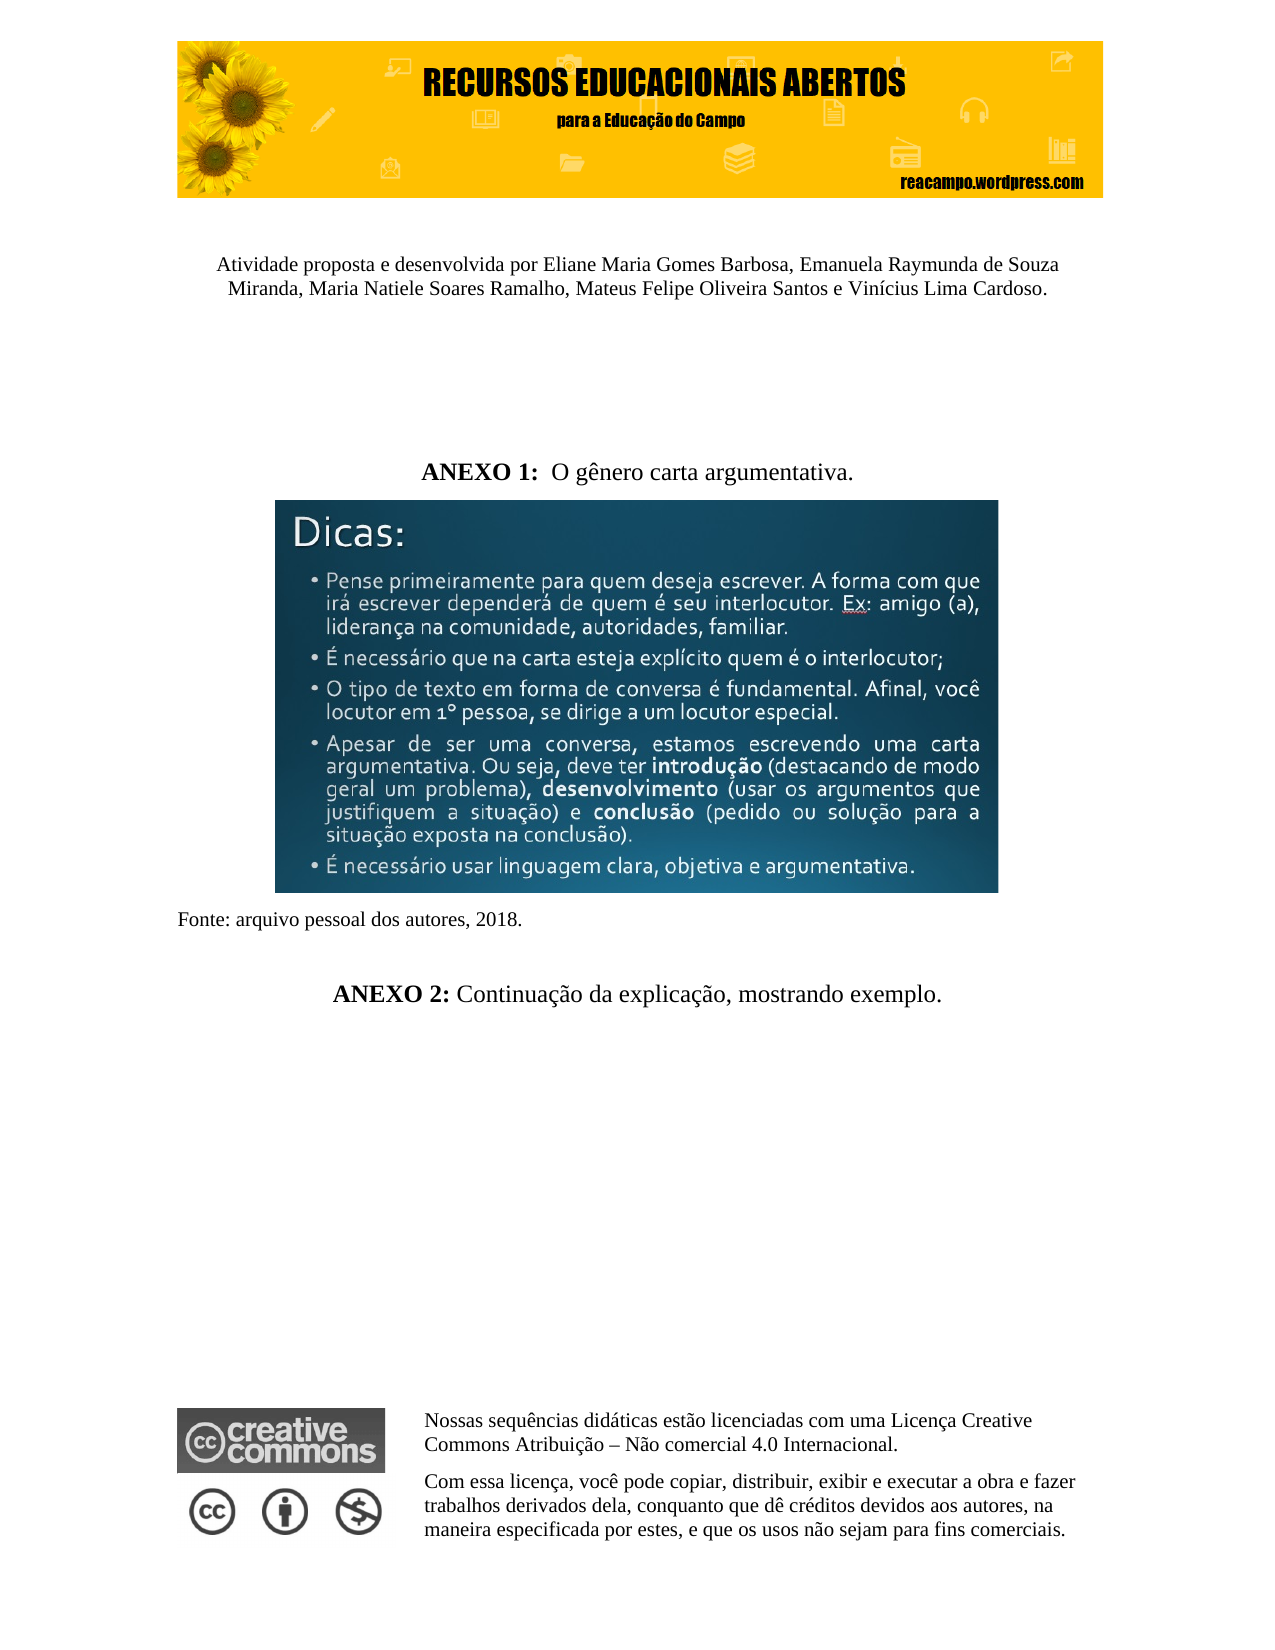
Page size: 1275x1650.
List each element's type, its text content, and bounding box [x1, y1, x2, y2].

text ANEXO 2: Continuação da explicação, mostrando exemplo. [177, 979, 1098, 1008]
picture [177, 1408, 396, 1548]
picture [275, 500, 999, 893]
picture [177, 41, 1104, 198]
text ANEXO 1: O gênero carta argumentativa. [177, 457, 1098, 486]
text Fonte: arquivo pessoal dos autores, 2018. [177, 907, 1098, 931]
